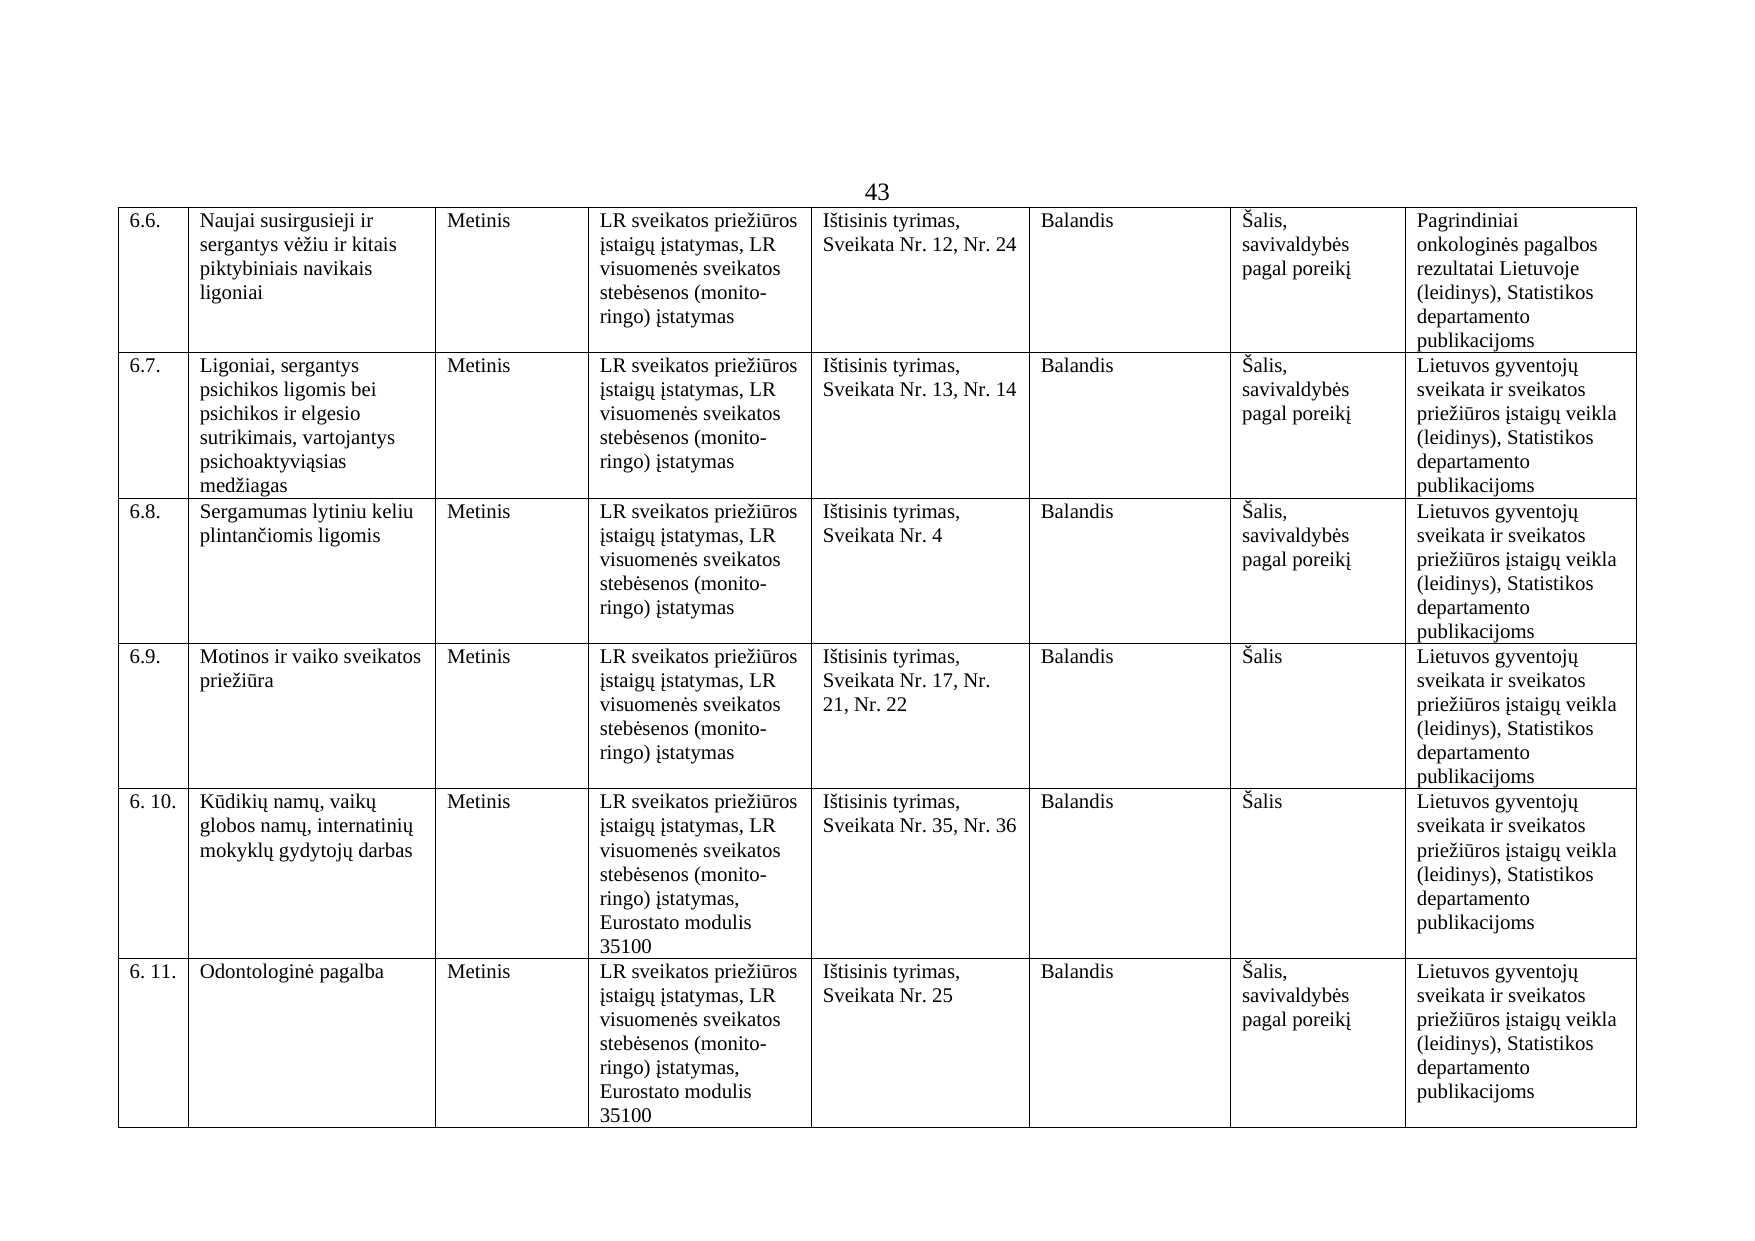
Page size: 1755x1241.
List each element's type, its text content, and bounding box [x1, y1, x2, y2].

table_cell Kūdikių namų, vaikų globos namų, internatinių mokyklų gydytojų darbas [189, 789, 435, 958]
table_cell LR sveikatos priežiūros įstaigų įstatymas, LR visuomenės sveikatos stebėsenos (monito-ringo) įstatymas [589, 644, 811, 788]
table_cell Šalis [1231, 644, 1405, 788]
table_cell Metinis [436, 353, 588, 497]
table_cell Balandis [1030, 644, 1230, 788]
table_cell Sergamumas lytiniu keliu plintančiomis ligomis [189, 499, 435, 643]
table_cell Motinos ir vaiko sveikatos priežiūra [189, 644, 435, 788]
table_cell Balandis [1030, 959, 1230, 1127]
table_cell LR sveikatos priežiūros įstaigų įstatymas, LR visuomenės sveikatos stebėsenos (monito-ringo) įstatymas, Eurostato modulis 35100 [589, 789, 811, 958]
table_cell Šalis [1231, 789, 1405, 958]
table_cell Balandis [1030, 499, 1230, 643]
table_cell Lietuvos gyventojų sveikata ir sveikatos priežiūros įstaigų veikla (leidinys), Statistikos departamento publikacijoms [1406, 353, 1636, 497]
table_cell Balandis [1030, 789, 1230, 958]
table_cell 6. 10. [119, 789, 188, 958]
table_cell 6.6. [119, 208, 188, 352]
table_cell Lietuvos gyventojų sveikata ir sveikatos priežiūros įstaigų veikla (leidinys), Statistikos departamento publikacijoms [1406, 499, 1636, 643]
table_cell LR sveikatos priežiūros įstaigų įstatymas, LR visuomenės sveikatos stebėsenos (monito-ringo) įstatymas [589, 208, 811, 352]
table_cell Ligoniai, sergantys psichikos ligomis bei psichikos ir elgesio sutrikimais, vartojantys psichoaktyviąsias medžiagas [189, 353, 435, 497]
table_cell Naujai susirgusieji ir sergantys vėžiu ir kitais piktybiniais navikais ligoniai [189, 208, 435, 352]
table_cell Šalis, savivaldybės pagal poreikį [1231, 499, 1405, 643]
table_cell Odontologinė pagalba [189, 959, 435, 1127]
table_cell 6. 11. [119, 959, 188, 1127]
table_cell Lietuvos gyventojų sveikata ir sveikatos priežiūros įstaigų veikla (leidinys), Statistikos departamento publikacijoms [1406, 789, 1636, 958]
table_cell Ištisinis tyrimas, Sveikata Nr. 13, Nr. 14 [812, 353, 1029, 497]
table_cell LR sveikatos priežiūros įstaigų įstatymas, LR visuomenės sveikatos stebėsenos (monito-ringo) įstatymas, Eurostato modulis 35100 [589, 959, 811, 1127]
table_cell Metinis [436, 644, 588, 788]
table_cell Balandis [1030, 208, 1230, 352]
table_cell Ištisinis tyrimas, Sveikata Nr. 25 [812, 959, 1029, 1127]
table_cell Ištisinis tyrimas, Sveikata Nr. 35, Nr. 36 [812, 789, 1029, 958]
table_cell Metinis [436, 789, 588, 958]
table_cell Lietuvos gyventojų sveikata ir sveikatos priežiūros įstaigų veikla (leidinys), Statistikos departamento publikacijoms [1406, 644, 1636, 788]
table_cell LR sveikatos priežiūros įstaigų įstatymas, LR visuomenės sveikatos stebėsenos (monito-ringo) įstatymas [589, 499, 811, 643]
table_cell Metinis [436, 499, 588, 643]
table_cell Balandis [1030, 353, 1230, 497]
table_cell Ištisinis tyrimas, Sveikata Nr. 12, Nr. 24 [812, 208, 1029, 352]
table_cell 6.8. [119, 499, 188, 643]
table_cell Šalis, savivaldybės pagal poreikį [1231, 959, 1405, 1127]
table_cell Metinis [436, 959, 588, 1127]
table_cell Lietuvos gyventojų sveikata ir sveikatos priežiūros įstaigų veikla (leidinys), Statistikos departamento publikacijoms [1406, 959, 1636, 1127]
table_cell Metinis [436, 208, 588, 352]
table_cell 6.9. [119, 644, 188, 788]
table_cell Ištisinis tyrimas, Sveikata Nr. 4 [812, 499, 1029, 643]
table_cell LR sveikatos priežiūros įstaigų įstatymas, LR visuomenės sveikatos stebėsenos (monito-ringo) įstatymas [589, 353, 811, 497]
table_cell Šalis, savivaldybės pagal poreikį [1231, 208, 1405, 352]
table_cell Pagrindiniai onkologinės pagalbos rezultatai Lietuvoje (leidinys), Statistikos departamento publikacijoms [1406, 208, 1636, 352]
table_cell Šalis, savivaldybės pagal poreikį [1231, 353, 1405, 497]
table_cell Ištisinis tyrimas, Sveikata Nr. 17, Nr. 21, Nr. 22 [812, 644, 1029, 788]
table_cell 6.7. [119, 353, 188, 497]
